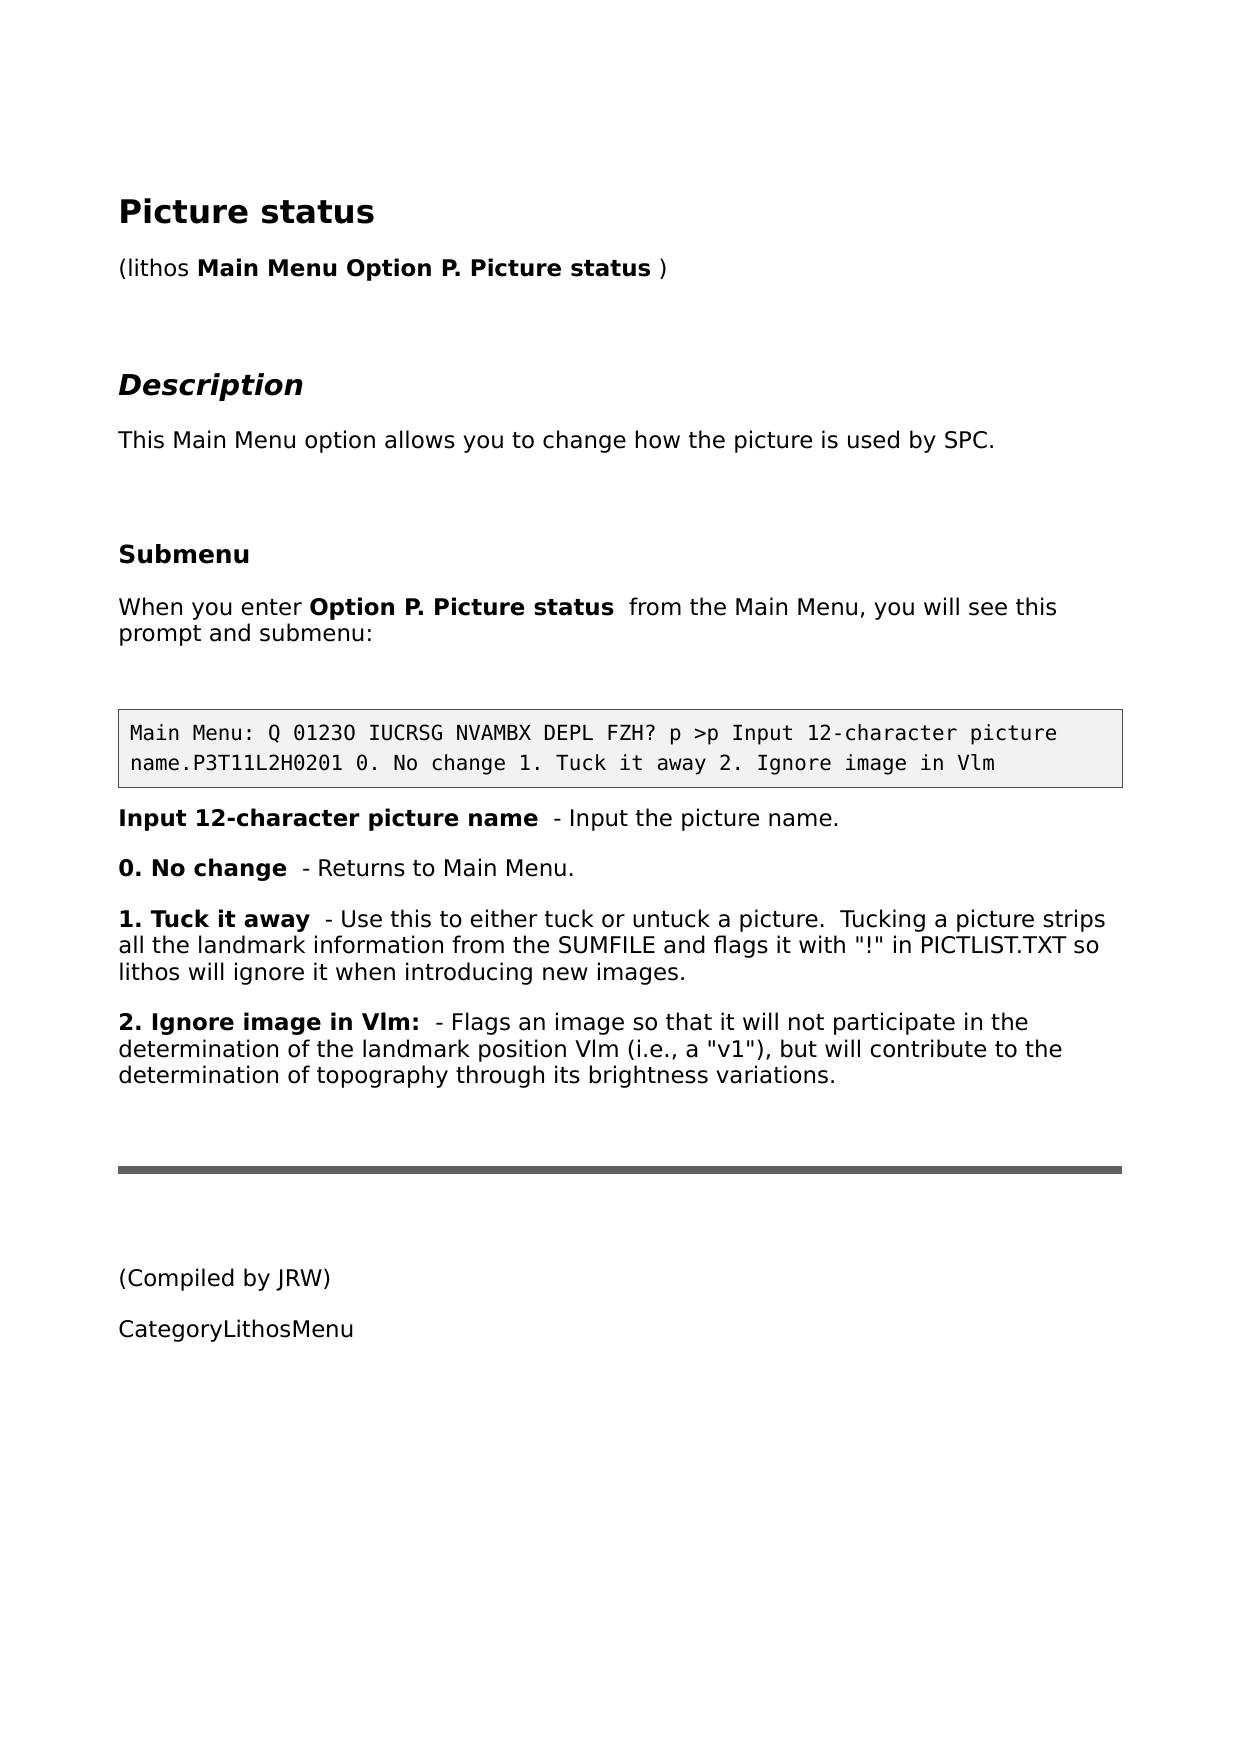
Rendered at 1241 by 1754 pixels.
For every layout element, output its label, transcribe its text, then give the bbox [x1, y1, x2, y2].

text CategoryLithosMenu [118, 1316, 1122, 1342]
subtitle Picture status [118, 193, 1122, 231]
text When you enter Option P. Picture status from the Main Menu, you will see this prompt and submenu: [118, 594, 1122, 647]
text Input 12-character picture name - Input the picture name. [118, 805, 1122, 832]
subtitle Description [118, 369, 1122, 402]
subtitle Submenu [118, 540, 1122, 569]
text 0. No change - Returns to Main Menu. [118, 856, 1122, 882]
text 2. Ignore image in Vlm: - Flags an image so that it will not participate in the determination of the landmark position Vlm (i.e., a "v1"), but will contribute to the determination of topography through its brightness variations. [118, 1009, 1122, 1089]
text (Compiled by JRW) [118, 1266, 1122, 1292]
text This Main Menu option allows you to change how the picture is used by SPC. [118, 427, 1122, 453]
text Main Menu: Q 0123O IUCRSG NVAMBX DEPL FZH? p >p Input 12-character picture name.P3T11L2H0201 0. No change 1. Tuck it away 2. Ignore image in Vlm [119, 710, 1122, 787]
text 1. Tuck it away - Use this to either tuck or untuck a picture. Tucking a picture strips all the landmark information from the SUMFILE and flags it with "!" in PICTLIST.TXT so lithos will ignore it when introducing new images. [118, 906, 1122, 986]
text (lithos Main Menu Option P. Picture status ) [118, 255, 1122, 282]
